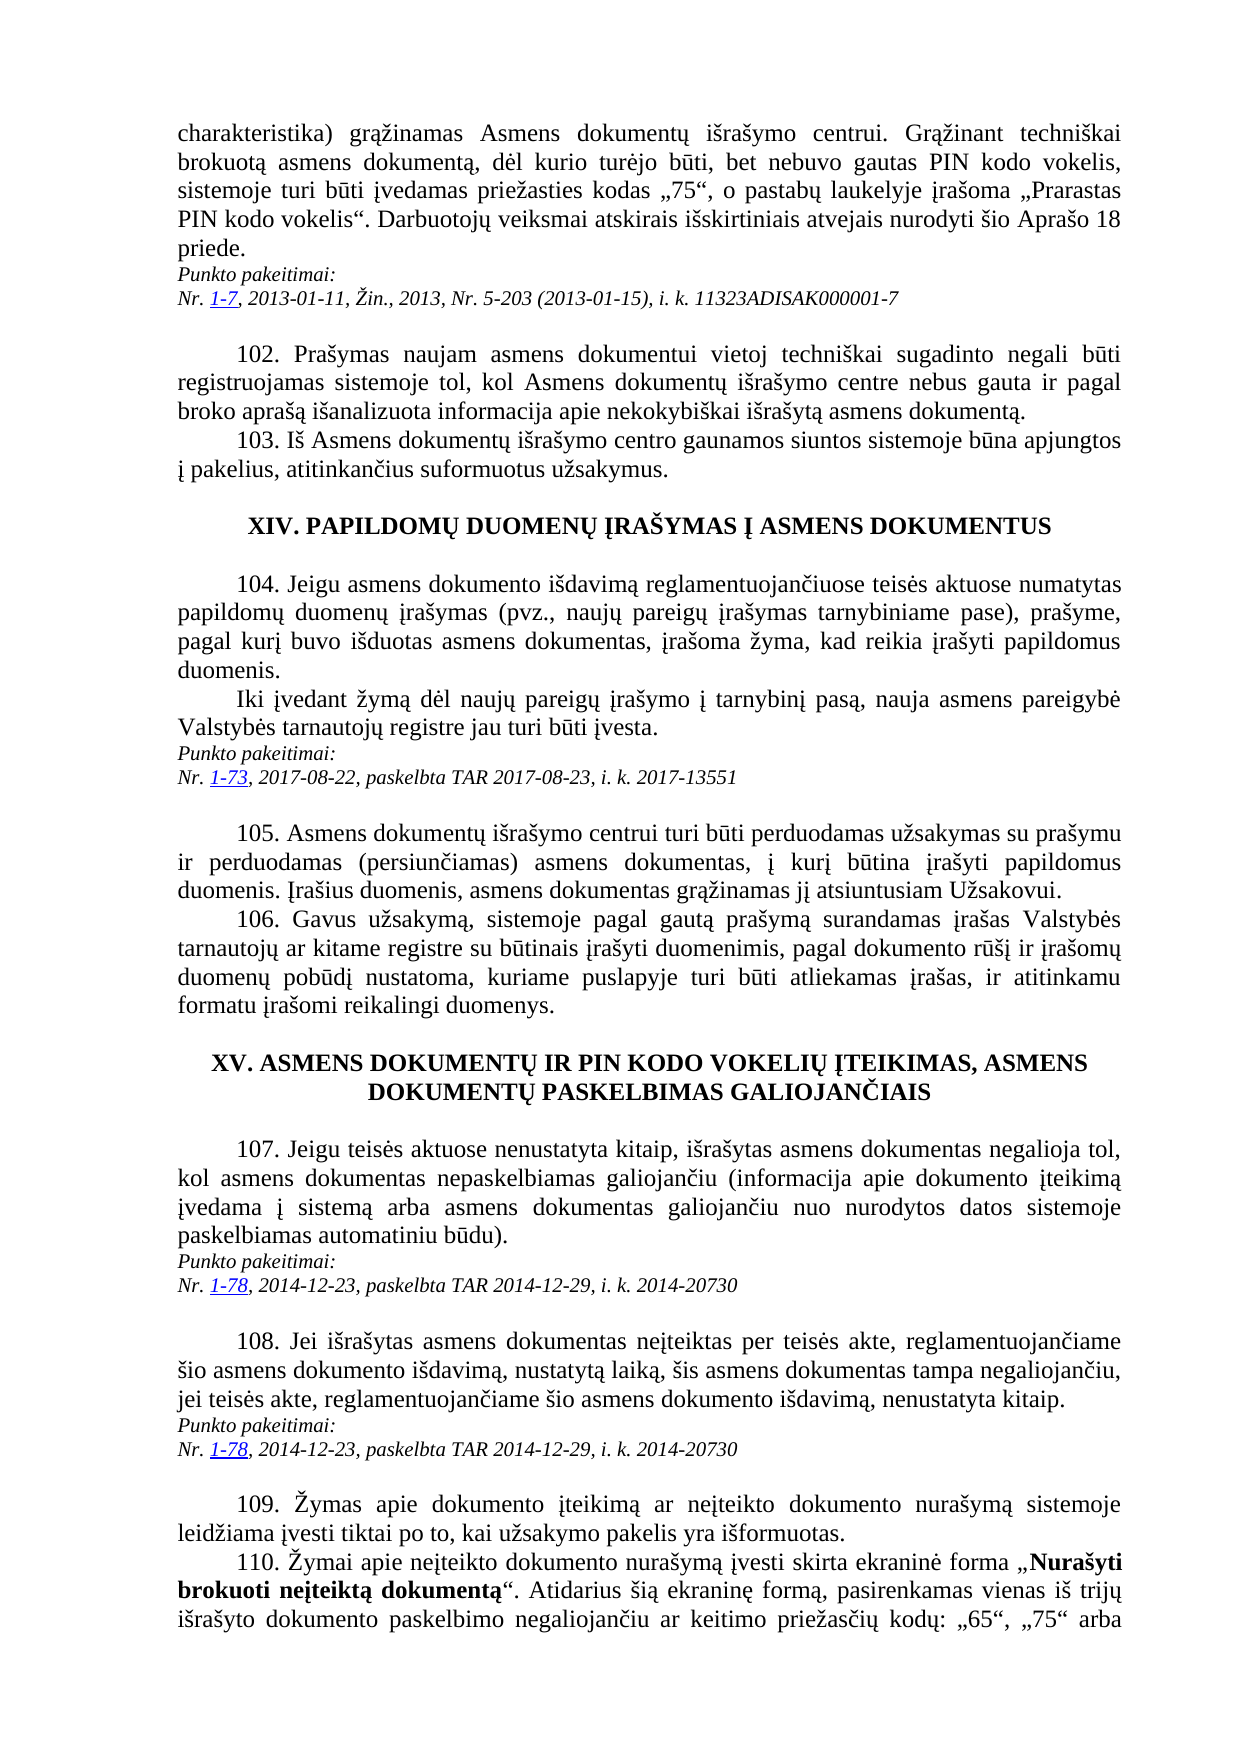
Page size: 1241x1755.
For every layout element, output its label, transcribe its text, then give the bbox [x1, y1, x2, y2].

text Nr. 1-78, 2014-12-23, paskelbta TAR 2014-12-29, i. k. 2014-20730 [177, 1437, 1122, 1461]
text Punkto pakeitimai: [177, 1249, 1122, 1273]
text XV. ASMENS DOKUMENTŲ IR PIN KODO VOKELIŲ ĮTEIKIMAS, ASMENS DOKUMENTŲ PASKELBIMAS GALIOJANČIAIS [177, 1048, 1122, 1106]
text 106. Gavus užsakymą, sistemoje pagal gautą prašymą surandamas įrašas Valstybės tarnautojų ar kitame registre su būtinais įrašyti duomenimis, pagal dokumento rūšį ir įrašomų duomenų pobūdį nustatoma, kuriame puslapyje turi būti atliekamas įrašas, ir atitinkamu formatu įrašomi reikalingi duomenys. [177, 904, 1122, 1019]
text 109. Žymas apie dokumento įteikimą ar neįteikto dokumento nurašymą sistemoje leidžiama įvesti tiktai po to, kai užsakymo pakelis yra išformuotas. [177, 1489, 1122, 1547]
text Punkto pakeitimai: [177, 1412, 1122, 1437]
text 108. Jei išrašytas asmens dokumentas neįteiktas per teisės akte, reglamentuojančiame šio asmens dokumento išdavimą, nustatytą laiką, šis asmens dokumentas tampa negaliojančiu, jei teisės akte, reglamentuojančiame šio asmens dokumento išdavimą, nenustatyta kitaip. [177, 1326, 1122, 1412]
text Nr. 1-78, 2014-12-23, paskelbta TAR 2014-12-29, i. k. 2014-20730 [177, 1273, 1122, 1297]
text charakteristika) grąžinamas Asmens dokumentų išrašymo centrui. Grąžinant techniškai brokuotą asmens dokumentą, dėl kurio turėjo būti, bet nebuvo gautas PIN kodo vokelis, sistemoje turi būti įvedamas priežasties kodas „75“, o pastabų laukelyje įrašoma „Prarastas PIN kodo vokelis“. Darbuotojų veiksmai atskirais išskirtiniais atvejais nurodyti šio Aprašo 18 priede. [177, 118, 1122, 262]
text 102. Prašymas naujam asmens dokumentui vietoj techniškai sugadinto negali būti registruojamas sistemoje tol, kol Asmens dokumentų išrašymo centre nebus gauta ir pagal broko aprašą išanalizuota informacija apie nekokybiškai išrašytą asmens dokumentą. [177, 339, 1122, 425]
text Nr. 1-7, 2013-01-11, Žin., 2013, Nr. 5-203 (2013-01-15), i. k. 11323ADISAK000001-7 [177, 286, 1122, 310]
text 105. Asmens dokumentų išrašymo centrui turi būti perduodamas užsakymas su prašymu ir perduodamas (persiunčiamas) asmens dokumentas, į kurį būtina įrašyti papildomus duomenis. Įrašius duomenis, asmens dokumentas grąžinamas jį atsiuntusiam Užsakovui. [177, 818, 1122, 904]
text 103. Iš Asmens dokumentų išrašymo centro gaunamos siuntos sistemoje būna apjungtos į pakelius, atitinkančius suformuotus užsakymus. [177, 425, 1122, 482]
text 104. Jeigu asmens dokumento išdavimą reglamentuojančiuose teisės aktuose numatytas papildomų duomenų įrašymas (pvz., naujų pareigų įrašymas tarnybiniame pase), prašyme, pagal kurį buvo išduotas asmens dokumentas, įrašoma žyma, kad reikia įrašyti papildomus duomenis. [177, 569, 1122, 684]
text 107. Jeigu teisės aktuose nenustatyta kitaip, išrašytas asmens dokumentas negalioja tol, kol asmens dokumentas nepaskelbiamas galiojančiu (informacija apie dokumento įteikimą įvedama į sistemą arba asmens dokumentas galiojančiu nuo nurodytos datos sistemoje paskelbiamas automatiniu būdu). [177, 1134, 1122, 1249]
text Punkto pakeitimai: [177, 741, 1122, 765]
text XIV. PAPILDOMŲ DUOMENŲ ĮRAŠYMAS Į ASMENS DOKUMENTUS [177, 511, 1122, 540]
text Punkto pakeitimai: [177, 262, 1122, 286]
text 110. Žymai apie neįteikto dokumento nurašymą įvesti skirta ekraninė forma „Nurašyti brokuoti neįteiktą dokumentą“. Atidarius šią ekraninę formą, pasirenkamas vienas iš trijų išrašyto dokumento paskelbimo negaliojančiu ar keitimo priežasčių kodų: „65“, „75“ arba [177, 1547, 1122, 1633]
text Nr. 1-73, 2017-08-22, paskelbta TAR 2017-08-23, i. k. 2017-13551 [177, 765, 1122, 789]
text Iki įvedant žymą dėl naujų pareigų įrašymo į tarnybinį pasą, nauja asmens pareigybė Valstybės tarnautojų registre jau turi būti įvesta. [177, 684, 1122, 741]
